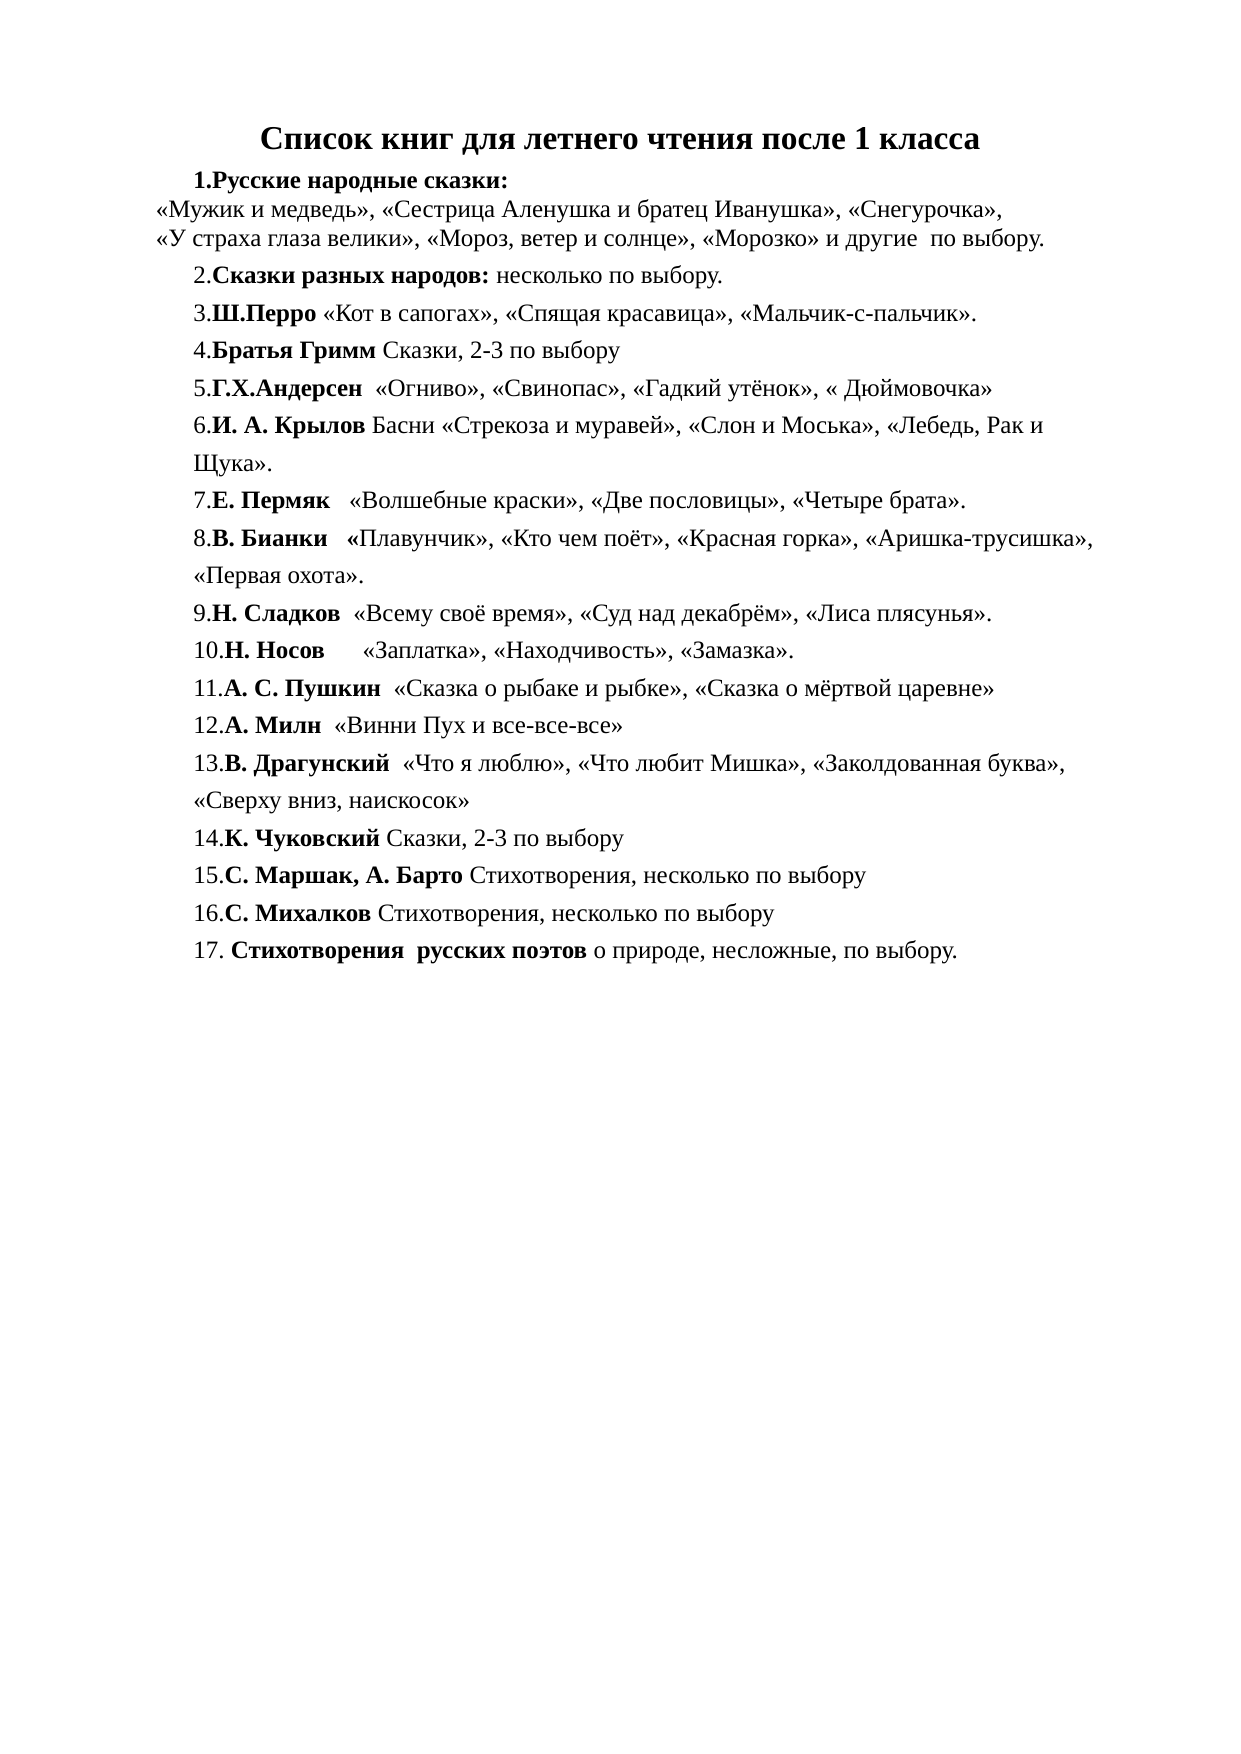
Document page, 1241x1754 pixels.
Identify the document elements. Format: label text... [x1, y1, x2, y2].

list Русские народные сказки: [193, 156, 1122, 194]
list В. Бианки «Плавунчик», «Кто чем поёт», «Красная горка», «Аришка-трусишка», «Первая охота». [193, 514, 1122, 589]
list В. Драгунский «Что я люблю», «Что любит Мишка», «Заколдованная буква», «Сверху вниз, наискосок» [193, 739, 1122, 814]
text Список книг для летнего чтения после 1 класса [118, 118, 1122, 156]
list Н. Носов «Заплатка», «Находчивость», «Замазка». [193, 626, 1122, 664]
list Сказки разных народов: несколько по выбору. [193, 251, 1122, 289]
list А. С. Пушкин «Сказка о рыбаке и рыбке», «Сказка о мёртвой царевне» [193, 664, 1122, 701]
text «У страха глаза велики», «Мороз, ветер и солнце», «Морозко» и другие по выбору. [156, 223, 1122, 251]
list А. Милн «Винни Пух и все-все-все» [193, 701, 1122, 739]
list С. Маршак, А. Барто Стихотворения, несколько по выбору [193, 851, 1122, 889]
list Стихотворения русских поэтов о природе, несложные, по выбору. [193, 926, 1122, 964]
list Ш.Перро «Кот в сапогах», «Спящая красавица», «Мальчик-с-пальчик». [193, 289, 1122, 326]
list Г.Х.Андерсен «Огниво», «Свинопас», «Гадкий утёнок», « Дюймовочка» [193, 364, 1122, 401]
list Братья Гримм Сказки, 2-3 по выбору [193, 326, 1122, 364]
list Н. Сладков «Всему своё время», «Суд над декабрём», «Лиса плясунья». [193, 589, 1122, 626]
list Е. Пермяк «Волшебные краски», «Две пословицы», «Четыре брата». [193, 476, 1122, 514]
list И. А. Крылов Басни «Стрекоза и муравей», «Слон и Моська», «Лебедь, Рак и Щука». [193, 401, 1122, 476]
list С. Михалков Стихотворения, несколько по выбору [193, 889, 1122, 926]
text «Мужик и медведь», «Сестрица Аленушка и братец Иванушка», «Снегурочка», [156, 194, 1122, 223]
list К. Чуковский Сказки, 2-3 по выбору [193, 814, 1122, 851]
